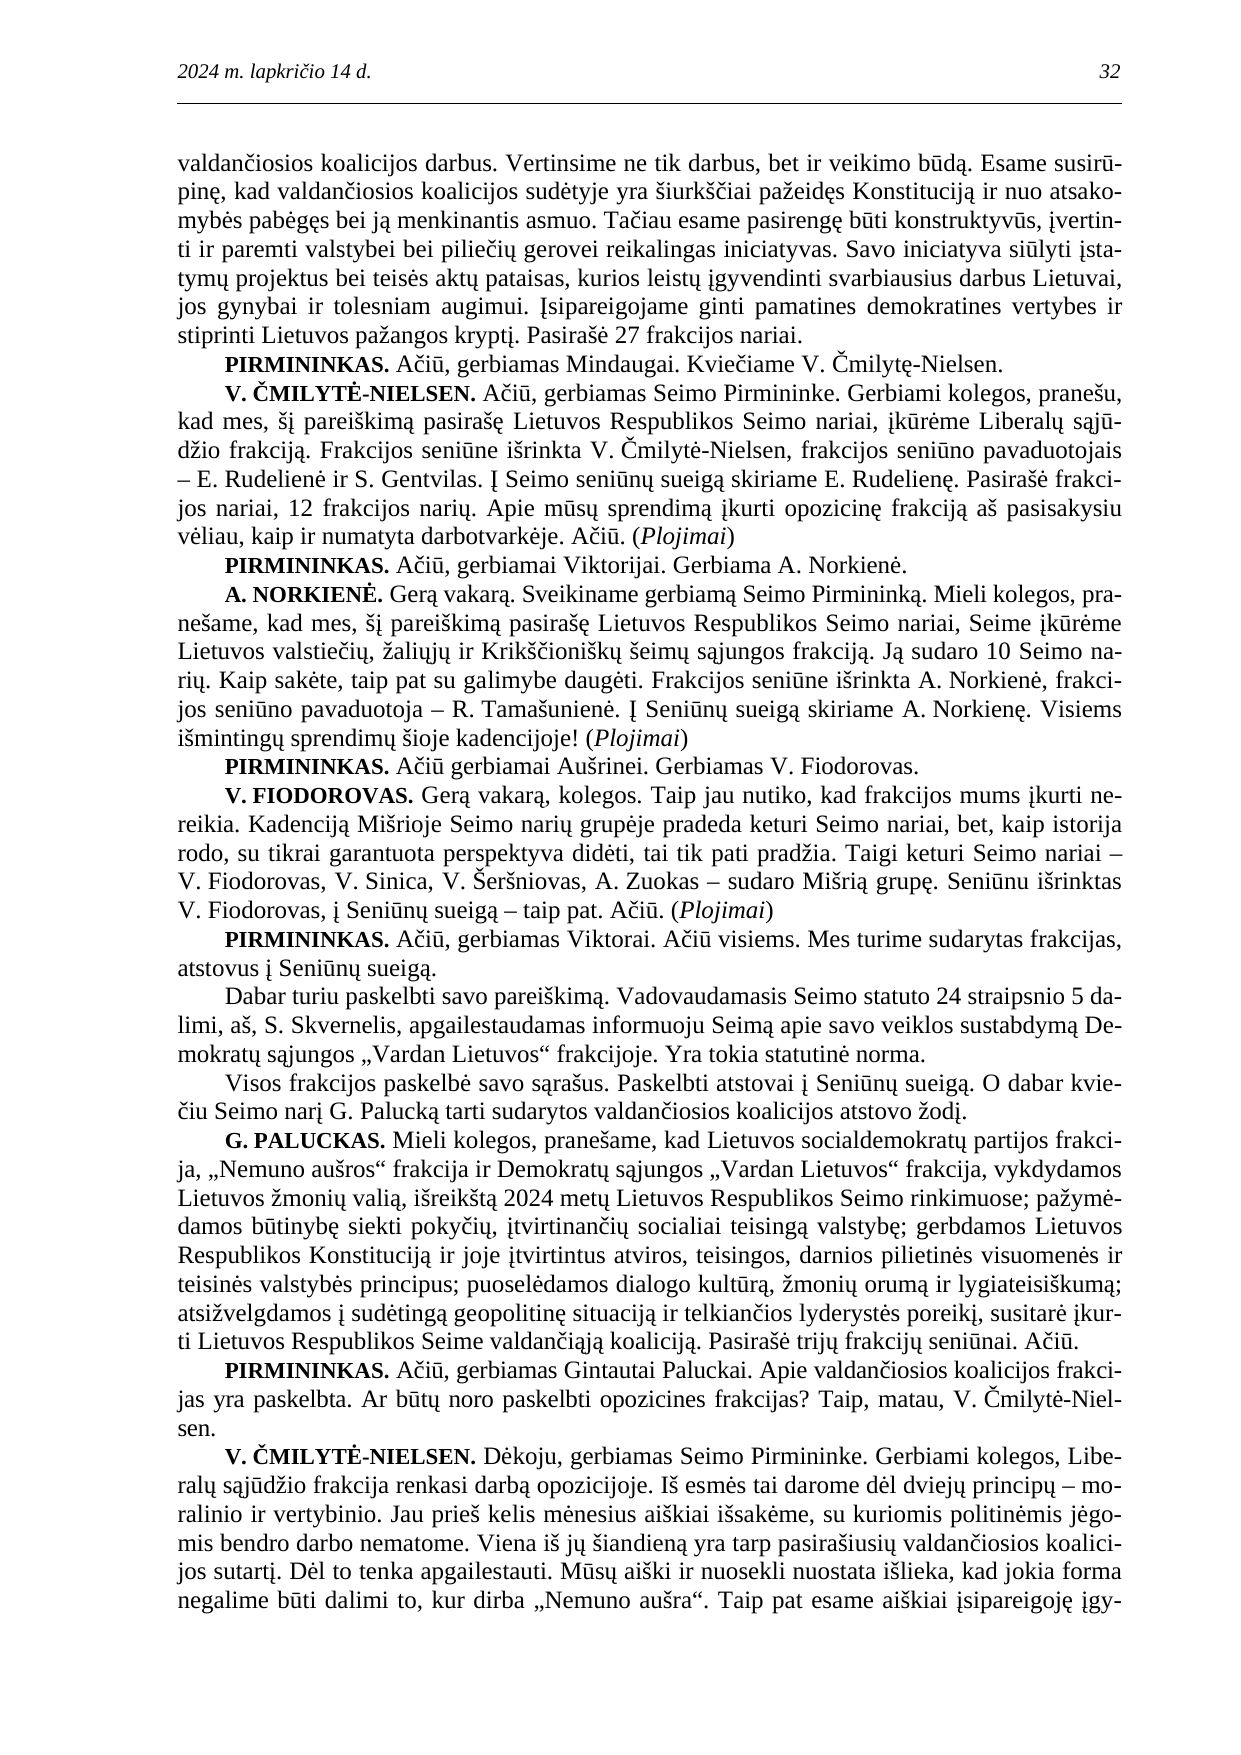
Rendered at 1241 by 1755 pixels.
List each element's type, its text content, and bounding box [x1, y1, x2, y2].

text G. PALUCKAS. Mie­li ko­le­gos, pra­ne­ša­me, kad Lie­tu­vos so­cial­de­mok­ra­tų par­ti­jos frak­ci­ja, „Ne­mu­no auš­ros“ frak­ci­ja ir De­mok­ra­tų są­jun­gos „Var­dan Lie­tu­vos“ frak­ci­ja, vyk­dy­da­mos Lie­tu­vos žmo­nių va­lią, iš­reikš­tą 2024 me­tų Lie­tu­vos Res­pub­li­kos Sei­mo rin­ki­muo­se; pa­žy­mė­da­mos bū­ti­ny­bę siek­ti po­ky­čių, įtvir­ti­nan­čių so­cia­liai tei­sin­gą vals­ty­bę; gerb­da­mos Lie­tu­vos Res­pub­li­kos Kon­sti­tu­ci­ją ir jo­je įtvir­tin­tus at­vi­ros, tei­sin­gos, dar­nios pi­lie­ti­nės vi­suo­me­nės ir tei­si­nės vals­ty­bės prin­ci­pus; puo­se­lė­da­mos dia­lo­go kul­tū­rą, žmo­nių oru­mą ir ly­gia­tei­siš­ku­mą; at­si­žvelg­da­mos į su­dė­tin­gą ge­o­po­li­ti­nę si­tu­a­ci­ją ir tel­kian­čios ly­de­rys­tės po­rei­kį, su­si­ta­rė įkur­ti Lie­tu­vos Res­pub­li­kos Sei­me val­dan­či­ą­ją ko­a­li­ci­ją. Pa­si­ra­šė tri­jų frak­ci­jų se­niū­nai. Ačiū. [177, 1125, 1122, 1355]
text PIRMININKAS. Ačiū, ger­bia­mas Min­dau­gai. Kvie­čia­me V. Čmi­ly­tę-Niel­sen. [177, 349, 1122, 378]
text V. FIODOROVAS. Ge­rą va­ka­rą, ko­le­gos. Taip jau nu­ti­ko, kad frak­ci­jos mums įkur­ti ne­rei­kia. Ka­den­ci­ją Miš­rio­je Sei­mo na­rių gru­pė­je pra­de­da ke­tu­ri Sei­mo na­riai, bet, kaip is­to­ri­ja ro­do, su tik­rai ga­ran­tuo­ta per­spek­ty­va di­dė­ti, tai tik pa­ti pra­džia. Tai­gi ke­tu­ri Sei­mo na­riai – V. Fio­do­ro­vas, V. Si­ni­ca, V. Šer­šnio­vas, A. Zuo­kas – su­da­ro Miš­rią gru­pę. Se­niū­nu iš­rink­tas V. Fio­do­ro­vas, į Se­niū­nų su­ei­gą – taip pat. Ačiū. (Plo­ji­mai) [177, 780, 1122, 924]
text Da­bar tu­riu pa­skelb­ti sa­vo pa­reiš­ki­mą. Va­do­vau­da­ma­sis Sei­mo sta­tu­to 24 straips­nio 5 da­li­mi, aš, S. Skver­ne­lis, ap­gai­les­tau­da­mas in­for­muo­ju Sei­mą apie sa­vo veik­los su­stab­dy­mą De­mok­ra­tų są­jun­gos „Var­dan Lie­tu­vos“ frak­ci­jo­je. Yra to­kia sta­tu­ti­nė nor­ma. [177, 981, 1122, 1068]
text PIRMININKAS. Ačiū ger­bia­mai Auš­ri­nei. Ger­bia­mas V. Fio­do­ro­vas. [177, 751, 1122, 780]
text PIRMININKAS. Ačiū, ger­bia­mas Gin­tau­tai Pa­luc­kai. Apie val­dan­čio­sios ko­a­li­ci­jos frak­ci­jas yra pa­skelb­ta. Ar bū­tų no­ro pa­skelb­ti opo­zi­ci­nes frak­ci­jas? Taip, ma­tau, V. Čmi­ly­tė-Niel­sen. [177, 1355, 1122, 1441]
text V. ČMILYTĖ-NIELSEN. Dė­ko­ju, ger­bia­mas Sei­mo Pir­mi­nin­ke. Ger­bia­mi ko­le­gos, Li­be­ra­lų są­jū­džio frak­ci­ja ren­ka­si dar­bą opo­zi­ci­jo­je. Iš es­mės tai da­ro­me dėl dvie­jų prin­ci­pų – mo­ra­li­nio ir ver­ty­bi­nio. Jau prieš ke­lis mė­ne­sius aiš­kiai iš­sa­kė­me, su ku­rio­mis po­li­ti­nė­mis jė­go­mis ben­dro dar­bo ne­ma­to­me. Vie­na iš jų šian­die­ną yra tarp pa­si­ra­šiu­sių val­dan­čio­sios ko­a­li­ci­jos su­tar­tį. Dėl to ten­ka ap­gai­les­tau­ti. Mū­sų aiš­ki ir nuo­sek­li nuo­sta­ta iš­lie­ka, kad jo­kia for­ma ne­ga­li­me bū­ti da­li­mi to, kur dir­ba „Ne­mu­no auš­ra“. Taip pat esa­me aiš­kiai įsi­pa­rei­go­ję įgy­ [177, 1441, 1122, 1614]
text V. ČMILYTĖ-NIELSEN. Ačiū, ger­bia­mas Sei­mo Pir­mi­nin­ke. Ger­bia­mi ko­le­gos, pra­ne­šu, kad mes, šį pa­reiš­ki­mą pa­si­ra­šę Lie­tu­vos Res­pub­li­kos Sei­mo na­riai, įkū­rė­me Li­be­ra­lų są­jū­džio frak­ci­ją. Frak­ci­jos se­niū­ne iš­rink­ta V. Čmi­ly­tė-Niel­sen, frak­ci­jos se­niū­no pa­va­duo­to­jais – E. Ru­de­lie­nė ir S. Gent­vi­las. Į Sei­mo se­niū­nų su­ei­gą ski­ria­me E. Ru­de­lie­nę. Pa­si­ra­šė frak­ci­jos na­riai, 12 frak­ci­jos na­rių. Apie mū­sų spren­di­mą įkur­ti opo­zi­ci­nę frak­ci­ją aš pa­si­sa­ky­siu vė­liau, kaip ir nu­ma­ty­ta dar­bo­tvarkėje. Ačiū. (Plo­ji­mai) [177, 378, 1122, 550]
text Vi­sos frak­ci­jos pa­skel­bė sa­vo są­ra­šus. Pa­skelb­ti at­sto­vai į Se­niū­nų su­ei­gą. O da­bar kvie­čiu Sei­mo na­rį G. Pa­luc­ką tar­ti su­da­ry­tos val­dan­čio­sios ko­a­li­ci­jos at­sto­vo žo­dį. [177, 1068, 1122, 1125]
text A. NORKIENĖ. Ge­rą va­ka­rą. Svei­ki­na­me ger­bia­mą Sei­mo Pir­mi­nin­ką. Mie­li ko­le­gos, pra­ne­ša­me, kad mes, šį pa­reiš­ki­mą pa­si­ra­šę Lie­tu­vos Res­pub­li­kos Sei­mo na­riai, Sei­me įkū­rė­me Lie­tu­vos vals­tie­čių, ža­lių­jų ir Krikš­čio­niš­kų šei­mų są­jun­gos frak­ci­ją. Ją su­da­ro 10 Sei­mo na­rių. Kaip sa­kė­te, taip pat su ga­li­my­be dau­gė­ti. Frak­ci­jos se­niū­ne iš­rink­ta A. Nor­kie­nė, frak­ci­jos se­niū­no pa­va­duo­to­ja – R. Ta­ma­šu­nie­nė. Į Se­niū­nų su­ei­gą ski­ria­me A. Nor­kie­nę. Vi­siems iš­min­tin­gų spren­di­mų šio­je ka­den­ci­jo­je! (Plo­ji­mai) [177, 579, 1122, 751]
text PIRMININKAS. Ačiū, ger­bia­mai Vik­to­ri­jai. Ger­bia­ma A. Nor­kie­nė. [177, 550, 1122, 579]
text PIRMININKAS. Ačiū, ger­bia­mas Vik­to­rai. Ačiū vi­siems. Mes tu­ri­me su­da­ry­tas frak­ci­jas, at­sto­vus į Se­niū­nų su­ei­gą. [177, 924, 1122, 981]
text val­dan­čio­sios ko­a­li­ci­jos dar­bus. Ver­tin­si­me ne tik dar­bus, bet ir vei­ki­mo bū­dą. Esa­me su­si­rū­pi­nę, kad val­dan­čio­sios ko­a­li­ci­jos su­dė­ty­je yra šiurkš­čiai pa­žei­dęs Kon­sti­tu­ci­ją ir nuo at­sa­ko­my­bės pa­bė­gęs bei ją men­ki­nan­tis as­muo. Ta­čiau esa­me pa­si­ren­gę bū­ti kon­struk­ty­vūs, įver­tin­ti ir pa­rem­ti vals­ty­bei bei pi­lie­čių ge­ro­vei rei­ka­lin­gas ini­cia­ty­vas. Sa­vo ini­cia­ty­va siū­ly­ti įsta­ty­mų pro­jek­tus bei tei­sės ak­tų pa­tai­sas, ku­rios leis­tų įgy­ven­din­ti svar­biau­sius dar­bus Lie­tu­vai, jos gy­ny­bai ir to­les­niam au­gi­mui. Įsi­pa­rei­go­ja­me gin­ti pa­ma­ti­nes de­mo­kra­tines ver­ty­bes ir stip­rin­ti Lie­tu­vos pa­žan­gos kryp­tį. Pa­si­ra­šė 27 frak­ci­jos na­riai. [177, 148, 1122, 349]
